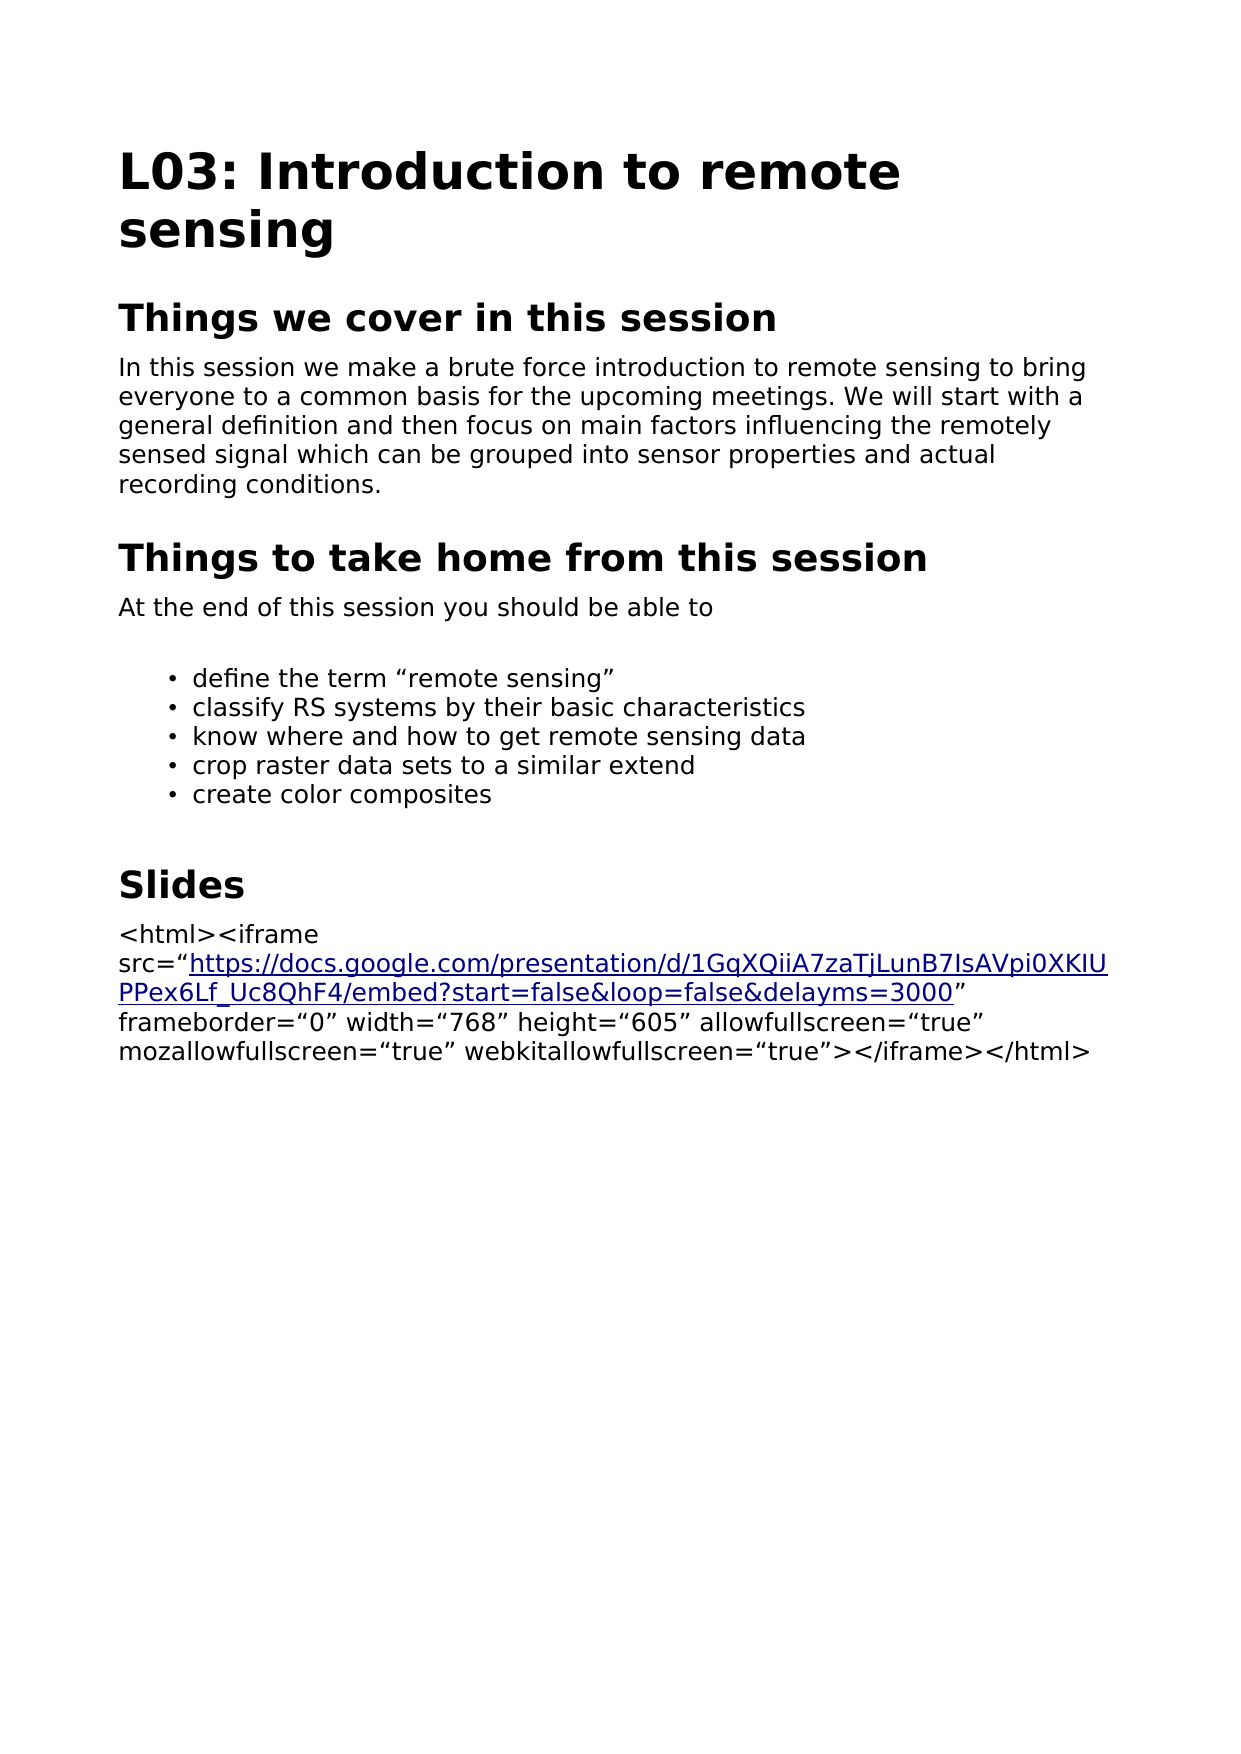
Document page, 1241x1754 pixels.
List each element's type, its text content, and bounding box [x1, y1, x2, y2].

subtitle Slides [118, 864, 1122, 908]
subtitle Things we cover in this session [118, 297, 1122, 341]
subtitle Things to take home from this session [118, 537, 1122, 580]
list know where and how to get remote sensing data [177, 722, 1122, 751]
text At the end of this session you should be able to [118, 593, 1122, 622]
list crop raster data sets to a similar extend [177, 751, 1122, 781]
text In this session we make a brute force introduction to remote sensing to bring everyone to a common basis for the upcoming meetings. We will start with a general definition and then focus on main factors influencing the remotely sensed signal which can be grouped into sensor properties and actual recording conditions. [118, 353, 1122, 499]
list create color composites [177, 781, 1122, 810]
list define the term “remote sensing” [177, 664, 1122, 693]
text <html><iframe src=“https://docs.google.com/presentation/d/1GqXQiiA7zaTjLunB7IsAVpi0XKIUPPex6Lf_Uc8QhF4/embed?start=false&loop=false&delayms=3000” frameborder=“0” width=“768” height=“605” allowfullscreen=“true” mozallowfullscreen=“true” webkitallowfullscreen=“true”></iframe></html> [118, 920, 1122, 1066]
list classify RS systems by their basic characteristics [177, 693, 1122, 722]
subtitle L03: Introduction to remote sensing [118, 143, 1122, 259]
